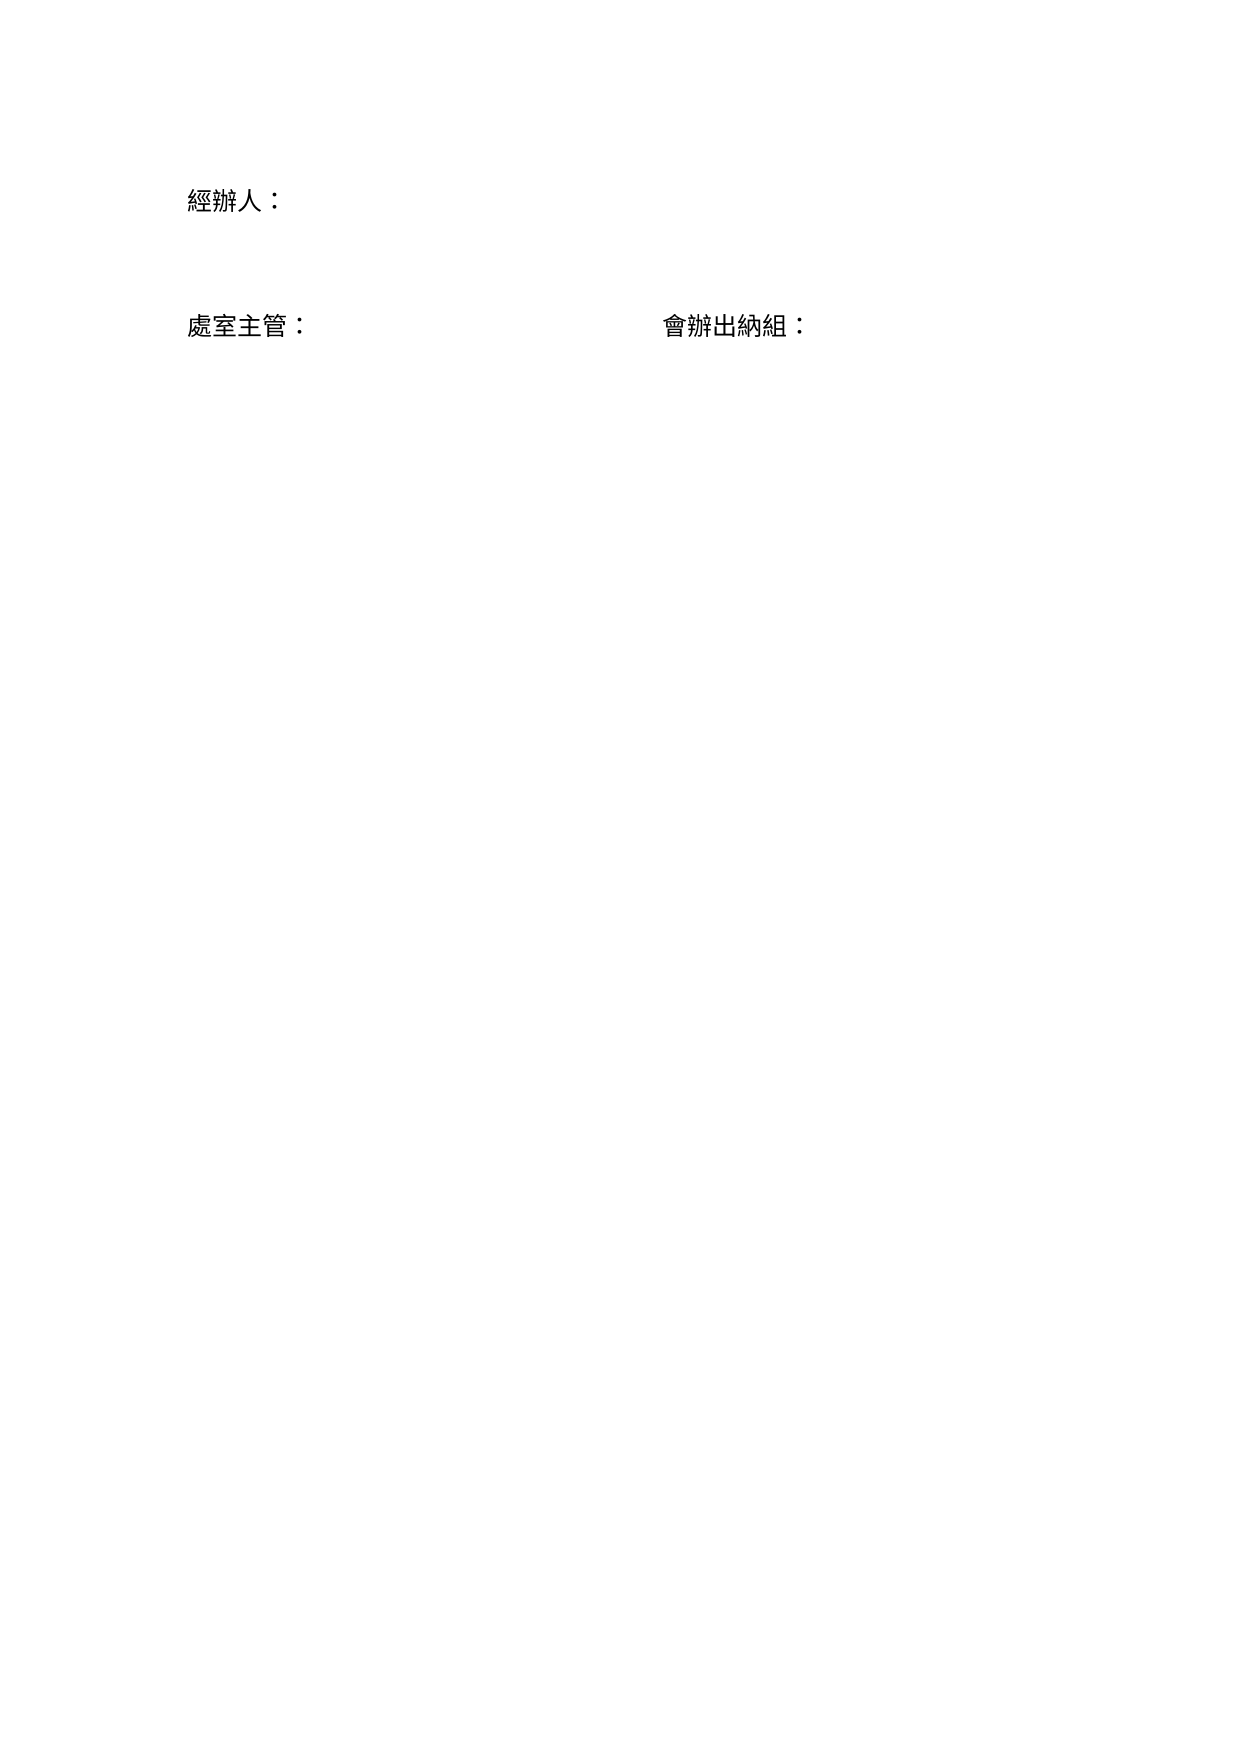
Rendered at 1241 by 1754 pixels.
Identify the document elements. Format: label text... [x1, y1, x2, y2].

text 經辦人： [187, 158, 1053, 221]
text 處室主管： 會辦出納組： [187, 283, 1053, 346]
